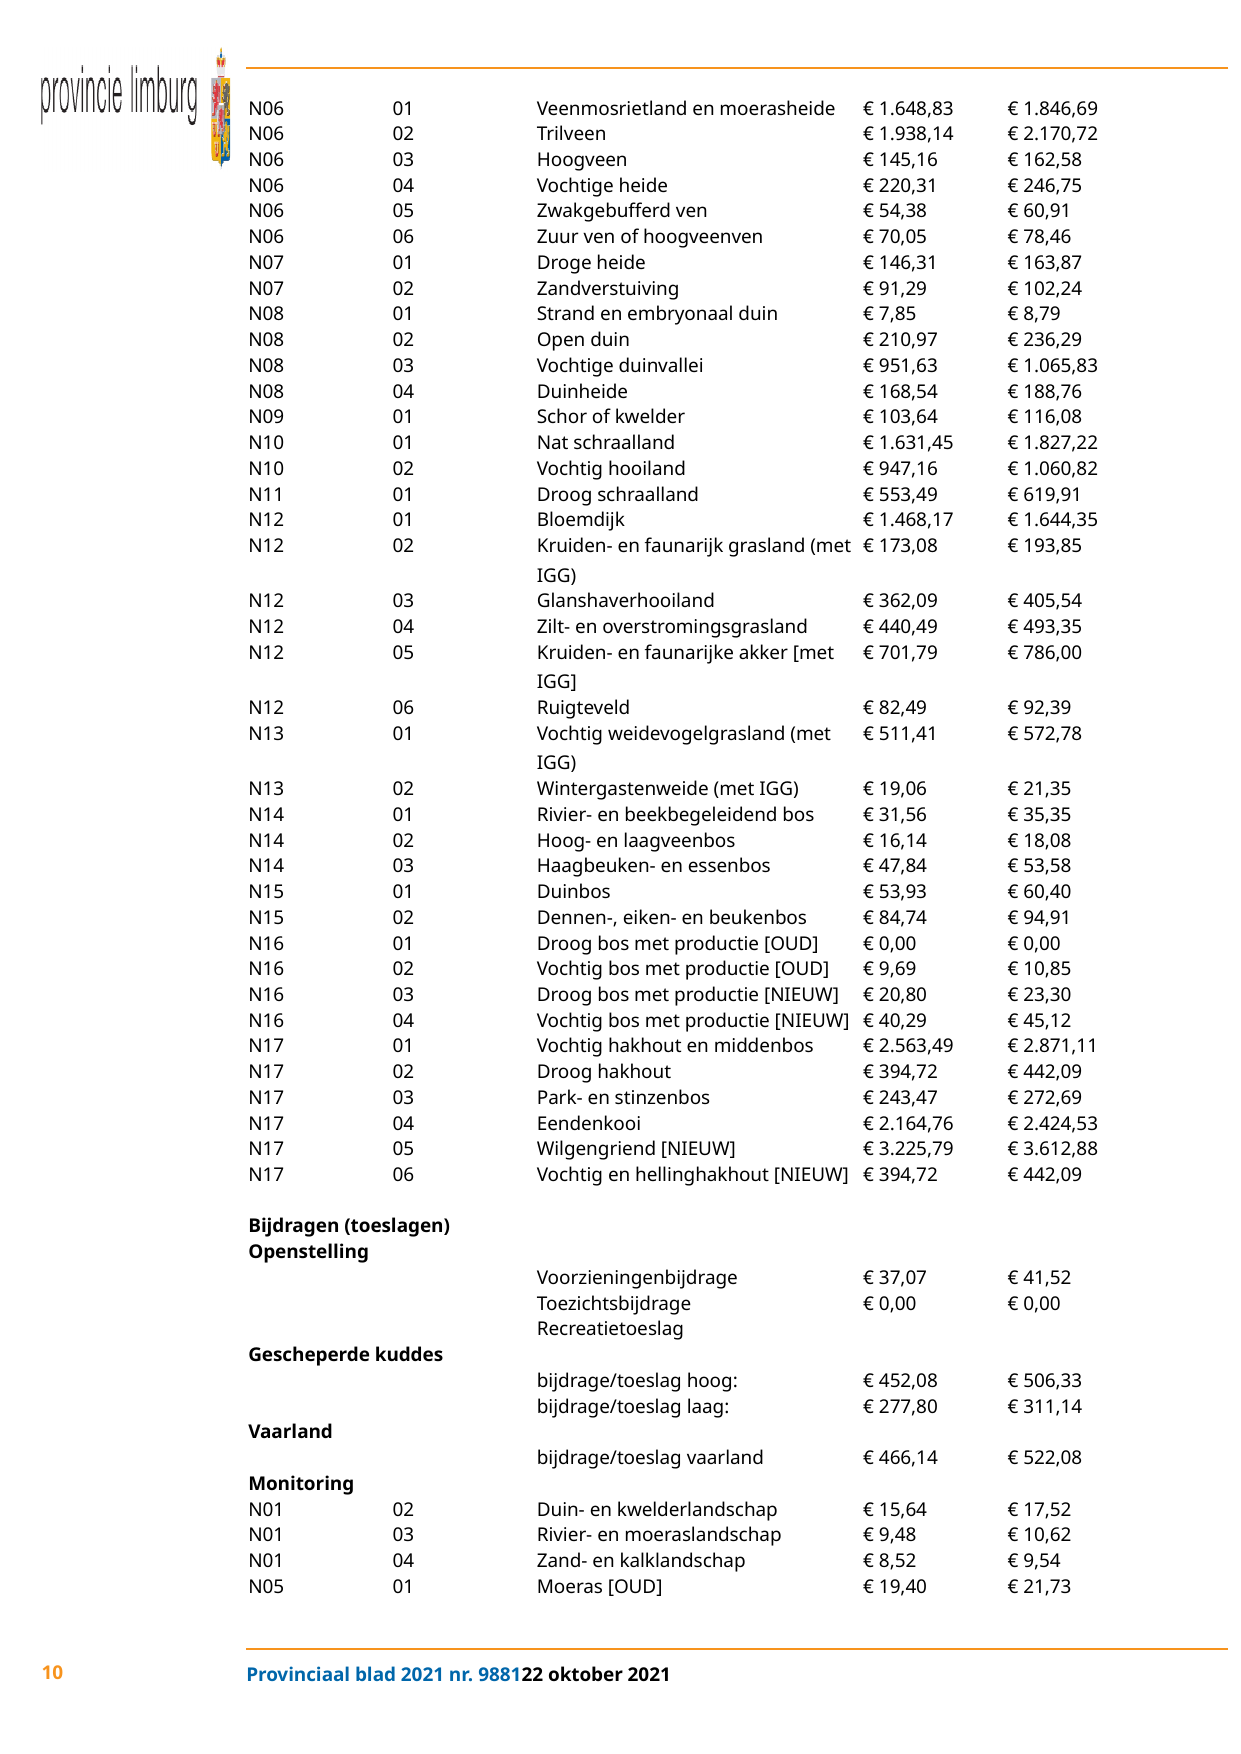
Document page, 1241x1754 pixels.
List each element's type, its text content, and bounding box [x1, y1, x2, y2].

table_cell € 493,35 [1007, 613, 1152, 639]
table_cell € 1.846,69 [1007, 95, 1152, 121]
table_cell N12 [248, 639, 392, 694]
table_cell N05 [248, 1573, 392, 1599]
table_cell N07 [248, 249, 392, 275]
table_cell Vochtig en hellinghakhout [NIEUW] [537, 1161, 863, 1187]
table_cell Droge heide [537, 249, 863, 275]
table_cell € 440,49 [863, 613, 1007, 639]
table_cell € 18,08 [1007, 827, 1152, 852]
table_cell N09 [248, 404, 392, 429]
table_cell € 168,54 [863, 378, 1007, 403]
table_cell N12 [248, 694, 392, 720]
table_cell Schor of kwelder [537, 404, 863, 429]
table_cell 04 [392, 1007, 537, 1033]
table_cell € 47,84 [863, 853, 1007, 878]
table_cell N17 [248, 1110, 392, 1136]
table_cell € 19,06 [863, 775, 1007, 801]
table_cell [248, 1444, 392, 1470]
table_cell Zuur ven of hoogveenven [537, 224, 863, 249]
table_cell Toezichtsbijdrage [537, 1290, 863, 1316]
table_cell Glanshaverhooiland [537, 588, 863, 613]
table_cell € 0,00 [1007, 930, 1152, 955]
table_cell [1007, 1187, 1152, 1213]
table_cell 02 [392, 1496, 537, 1521]
table_cell € 220,31 [863, 172, 1007, 198]
table_cell € 572,78 [1007, 720, 1152, 775]
table_cell € 0,00 [863, 930, 1007, 955]
table_cell [1007, 1213, 1152, 1238]
table_cell € 0,00 [1007, 1290, 1152, 1316]
table_cell Bijdragen (toeslagen) [248, 1213, 863, 1238]
table_cell Openstelling [248, 1239, 537, 1264]
table_cell Gescheperde kuddes [248, 1341, 863, 1367]
table_cell € 405,54 [1007, 588, 1152, 613]
table_cell € 45,12 [1007, 1007, 1152, 1033]
table_cell N16 [248, 955, 392, 981]
table_cell [1007, 1419, 1152, 1444]
table_cell € 362,09 [863, 588, 1007, 613]
table_cell € 103,64 [863, 404, 1007, 429]
table_cell 03 [392, 981, 537, 1007]
table_cell € 1.631,45 [863, 429, 1007, 455]
table_cell Wintergastenweide (met IGG) [537, 775, 863, 801]
table_cell € 553,49 [863, 481, 1007, 506]
table_cell € 466,14 [863, 1444, 1007, 1470]
table_cell [248, 1290, 392, 1316]
table_cell € 619,91 [1007, 481, 1152, 506]
table_cell N06 [248, 172, 392, 198]
table_cell 03 [392, 1084, 537, 1110]
table_cell Strand en embryonaal duin [537, 301, 863, 326]
table_cell 01 [392, 481, 537, 506]
table_cell € 2.424,53 [1007, 1110, 1152, 1136]
table_cell 03 [392, 588, 537, 613]
table_cell 02 [392, 904, 537, 930]
table_cell [392, 1264, 537, 1290]
table_cell 02 [392, 121, 537, 146]
table_cell € 60,40 [1007, 878, 1152, 904]
table_cell € 10,85 [1007, 955, 1152, 981]
table_cell 01 [392, 878, 537, 904]
table_cell Hoog- en laagveenbos [537, 827, 863, 852]
table_cell Haagbeuken- en essenbos [537, 853, 863, 878]
table_cell N12 [248, 506, 392, 532]
table_cell € 246,75 [1007, 172, 1152, 198]
table_cell 02 [392, 532, 537, 587]
table_cell € 442,09 [1007, 1161, 1152, 1187]
table_cell € 23,30 [1007, 981, 1152, 1007]
table_cell N08 [248, 326, 392, 352]
table_cell 01 [392, 95, 537, 121]
table_cell 01 [392, 720, 537, 775]
table_cell € 91,29 [863, 275, 1007, 301]
table_cell bijdrage/toeslag hoog: [537, 1367, 863, 1393]
table_cell N13 [248, 720, 392, 775]
table_cell € 163,87 [1007, 249, 1152, 275]
table_cell Droog bos met productie [NIEUW] [537, 981, 863, 1007]
table_cell € 8,52 [863, 1547, 1007, 1573]
table_cell 02 [392, 275, 537, 301]
table_cell € 277,80 [863, 1393, 1007, 1418]
table_cell € 20,80 [863, 981, 1007, 1007]
table_cell N06 [248, 121, 392, 146]
table_cell Rivier- en moeraslandschap [537, 1521, 863, 1547]
table_cell € 522,08 [1007, 1444, 1152, 1470]
table_cell N10 [248, 455, 392, 481]
table_cell € 3.225,79 [863, 1136, 1007, 1161]
table_cell € 40,29 [863, 1007, 1007, 1033]
table_cell [248, 1367, 392, 1393]
table_cell N17 [248, 1161, 392, 1187]
table_cell € 272,69 [1007, 1084, 1152, 1110]
table_cell € 243,47 [863, 1084, 1007, 1110]
table_cell N16 [248, 981, 392, 1007]
table_cell Droog hakhout [537, 1058, 863, 1084]
table_cell 03 [392, 146, 537, 172]
table_cell € 92,39 [1007, 694, 1152, 720]
table_cell € 2.871,11 [1007, 1033, 1152, 1058]
table_cell N13 [248, 775, 392, 801]
table_cell N15 [248, 904, 392, 930]
table_cell N17 [248, 1084, 392, 1110]
table_cell [248, 1187, 392, 1213]
table_cell € 9,69 [863, 955, 1007, 981]
table_cell N16 [248, 1007, 392, 1033]
table_cell € 188,76 [1007, 378, 1152, 403]
table_cell N14 [248, 853, 392, 878]
table_cell Vaarland [248, 1419, 537, 1444]
table_cell N08 [248, 378, 392, 403]
table_cell Zwakgebufferd ven [537, 198, 863, 223]
table_cell N14 [248, 827, 392, 852]
table_cell N17 [248, 1033, 392, 1058]
table_cell 01 [392, 1033, 537, 1058]
table_cell € 1.060,82 [1007, 455, 1152, 481]
table_cell 02 [392, 455, 537, 481]
table_cell € 35,35 [1007, 801, 1152, 827]
table_cell [1007, 1470, 1152, 1496]
table_cell € 53,58 [1007, 853, 1152, 878]
table_cell [537, 1470, 863, 1496]
table_cell Vochtige duinvallei [537, 352, 863, 378]
table_cell € 78,46 [1007, 224, 1152, 249]
table_cell 01 [392, 801, 537, 827]
table_cell € 21,35 [1007, 775, 1152, 801]
table_cell € 786,00 [1007, 639, 1152, 694]
table_cell Hoogveen [537, 146, 863, 172]
table_cell Monitoring [248, 1470, 537, 1496]
table_cell € 9,54 [1007, 1547, 1152, 1573]
table_cell € 2.563,49 [863, 1033, 1007, 1058]
table_cell N06 [248, 224, 392, 249]
table_cell 03 [392, 853, 537, 878]
table_cell € 82,49 [863, 694, 1007, 720]
table_cell Zilt- en overstromingsgrasland [537, 613, 863, 639]
table_cell N10 [248, 429, 392, 455]
table_cell Zand- en kalklandschap [537, 1547, 863, 1573]
table_cell 01 [392, 506, 537, 532]
table_cell Moeras [OUD] [537, 1573, 863, 1599]
table_cell 02 [392, 955, 537, 981]
table_cell N12 [248, 613, 392, 639]
table_cell € 193,85 [1007, 532, 1152, 587]
table_cell € 70,05 [863, 224, 1007, 249]
table_cell [248, 1264, 392, 1290]
table_cell Recreatietoeslag [537, 1316, 863, 1341]
picture [41, 47, 231, 172]
table_cell € 394,72 [863, 1161, 1007, 1187]
table_cell Rivier- en beekbegeleidend bos [537, 801, 863, 827]
table_cell [537, 1239, 863, 1264]
table_cell Duinheide [537, 378, 863, 403]
table_cell 03 [392, 1521, 537, 1547]
table_cell Vochtig bos met productie [OUD] [537, 955, 863, 981]
table_cell Nat schraalland [537, 429, 863, 455]
table_cell € 506,33 [1007, 1367, 1152, 1393]
table_cell € 1.938,14 [863, 121, 1007, 146]
table_cell Vochtig bos met productie [NIEUW] [537, 1007, 863, 1033]
table_cell € 236,29 [1007, 326, 1152, 352]
table_cell € 210,97 [863, 326, 1007, 352]
table_cell Kruiden- en faunarijk grasland (met IGG) [537, 532, 863, 587]
table_cell 02 [392, 775, 537, 801]
table_cell € 311,14 [1007, 1393, 1152, 1418]
table_cell [863, 1419, 1007, 1444]
table_cell N01 [248, 1547, 392, 1573]
table_cell € 94,91 [1007, 904, 1152, 930]
table_cell N06 [248, 198, 392, 223]
table_cell € 84,74 [863, 904, 1007, 930]
table_cell 06 [392, 224, 537, 249]
table_cell € 15,64 [863, 1496, 1007, 1521]
table_cell 06 [392, 1161, 537, 1187]
table_cell bijdrage/toeslag laag: [537, 1393, 863, 1418]
table_cell € 951,63 [863, 352, 1007, 378]
table_cell 01 [392, 301, 537, 326]
table_cell 02 [392, 326, 537, 352]
table_cell 05 [392, 198, 537, 223]
table_cell € 16,14 [863, 827, 1007, 852]
table_cell € 41,52 [1007, 1264, 1152, 1290]
table_cell Duinbos [537, 878, 863, 904]
table_cell € 60,91 [1007, 198, 1152, 223]
table_cell [392, 1444, 537, 1470]
table_cell € 2.170,72 [1007, 121, 1152, 146]
table_cell [863, 1187, 1007, 1213]
table_cell 04 [392, 1110, 537, 1136]
table_cell 01 [392, 249, 537, 275]
table_cell 04 [392, 1547, 537, 1573]
table_cell Eendenkooi [537, 1110, 863, 1136]
table_cell Trilveen [537, 121, 863, 146]
table_cell € 8,79 [1007, 301, 1152, 326]
table_cell 06 [392, 694, 537, 720]
table_cell Veenmosrietland en moerasheide [537, 95, 863, 121]
table_cell N15 [248, 878, 392, 904]
table_cell N08 [248, 352, 392, 378]
table_cell € 701,79 [863, 639, 1007, 694]
table_cell Ruigteveld [537, 694, 863, 720]
table_cell € 21,73 [1007, 1573, 1152, 1599]
table_cell N06 [248, 146, 392, 172]
table_cell Droog schraalland [537, 481, 863, 506]
table_cell 05 [392, 1136, 537, 1161]
table_cell 04 [392, 172, 537, 198]
table_cell N12 [248, 532, 392, 587]
table_cell 04 [392, 378, 537, 403]
table_cell € 116,08 [1007, 404, 1152, 429]
table_cell € 947,16 [863, 455, 1007, 481]
table_cell € 1.065,83 [1007, 352, 1152, 378]
table_cell Park- en stinzenbos [537, 1084, 863, 1110]
table_cell € 394,72 [863, 1058, 1007, 1084]
table_cell € 452,08 [863, 1367, 1007, 1393]
table_cell Kruiden- en faunarijke akker [met IGG] [537, 639, 863, 694]
table_cell [537, 1419, 863, 1444]
table_cell € 9,48 [863, 1521, 1007, 1547]
table_cell [1007, 1316, 1152, 1341]
table_cell € 3.612,88 [1007, 1136, 1152, 1161]
table_cell € 1.648,83 [863, 95, 1007, 121]
table_cell € 145,16 [863, 146, 1007, 172]
table_cell 01 [392, 1573, 537, 1599]
table_cell [392, 1290, 537, 1316]
table_cell € 1.468,17 [863, 506, 1007, 532]
table_cell € 0,00 [863, 1290, 1007, 1316]
table_cell € 17,52 [1007, 1496, 1152, 1521]
table_cell N16 [248, 930, 392, 955]
table_cell 02 [392, 827, 537, 852]
table_cell [392, 1393, 537, 1418]
table_cell N07 [248, 275, 392, 301]
table_cell N01 [248, 1496, 392, 1521]
table_cell [248, 1316, 392, 1341]
table_cell Vochtig weidevogelgrasland (met IGG) [537, 720, 863, 775]
table_cell 03 [392, 352, 537, 378]
table_cell € 1.644,35 [1007, 506, 1152, 532]
table_cell [248, 1393, 392, 1418]
table_cell N17 [248, 1136, 392, 1161]
table_cell € 1.827,22 [1007, 429, 1152, 455]
table_cell € 7,85 [863, 301, 1007, 326]
table_cell € 146,31 [863, 249, 1007, 275]
table_cell 05 [392, 639, 537, 694]
table_cell € 511,41 [863, 720, 1007, 775]
table_cell Open duin [537, 326, 863, 352]
table_cell [863, 1341, 1007, 1367]
table_cell Voorzieningenbijdrage [537, 1264, 863, 1290]
table_cell N06 [248, 95, 392, 121]
table_cell [392, 1367, 537, 1393]
table_cell [392, 1187, 537, 1213]
table_cell [863, 1316, 1007, 1341]
table_cell 01 [392, 429, 537, 455]
table_cell [1007, 1341, 1152, 1367]
table_cell Zandverstuiving [537, 275, 863, 301]
table_cell € 442,09 [1007, 1058, 1152, 1084]
table_cell € 31,56 [863, 801, 1007, 827]
table_cell [1007, 1239, 1152, 1264]
table_cell N11 [248, 481, 392, 506]
table_cell N12 [248, 588, 392, 613]
table_cell € 102,24 [1007, 275, 1152, 301]
table_cell Dennen-, eiken- en beukenbos [537, 904, 863, 930]
table_cell € 54,38 [863, 198, 1007, 223]
table_cell bijdrage/toeslag vaarland [537, 1444, 863, 1470]
table_cell Duin- en kwelderlandschap [537, 1496, 863, 1521]
table_cell Vochtig hooiland [537, 455, 863, 481]
table_cell Vochtige heide [537, 172, 863, 198]
table_cell 04 [392, 613, 537, 639]
table_cell 02 [392, 1058, 537, 1084]
table_cell € 37,07 [863, 1264, 1007, 1290]
table_cell [392, 1316, 537, 1341]
table_cell [537, 1187, 863, 1213]
table_cell N08 [248, 301, 392, 326]
table_cell Wilgengriend [NIEUW] [537, 1136, 863, 1161]
table_cell N14 [248, 801, 392, 827]
table_cell € 19,40 [863, 1573, 1007, 1599]
table_cell € 10,62 [1007, 1521, 1152, 1547]
table_cell 01 [392, 930, 537, 955]
table_cell € 53,93 [863, 878, 1007, 904]
table_cell [863, 1239, 1007, 1264]
table_cell Droog bos met productie [OUD] [537, 930, 863, 955]
table_cell € 2.164,76 [863, 1110, 1007, 1136]
table_cell € 173,08 [863, 532, 1007, 587]
table_cell N17 [248, 1058, 392, 1084]
table_cell Bloemdijk [537, 506, 863, 532]
table_cell 01 [392, 404, 537, 429]
table_cell N01 [248, 1521, 392, 1547]
table_cell [863, 1470, 1007, 1496]
table_cell [863, 1213, 1007, 1238]
table_cell Vochtig hakhout en middenbos [537, 1033, 863, 1058]
table_cell € 162,58 [1007, 146, 1152, 172]
